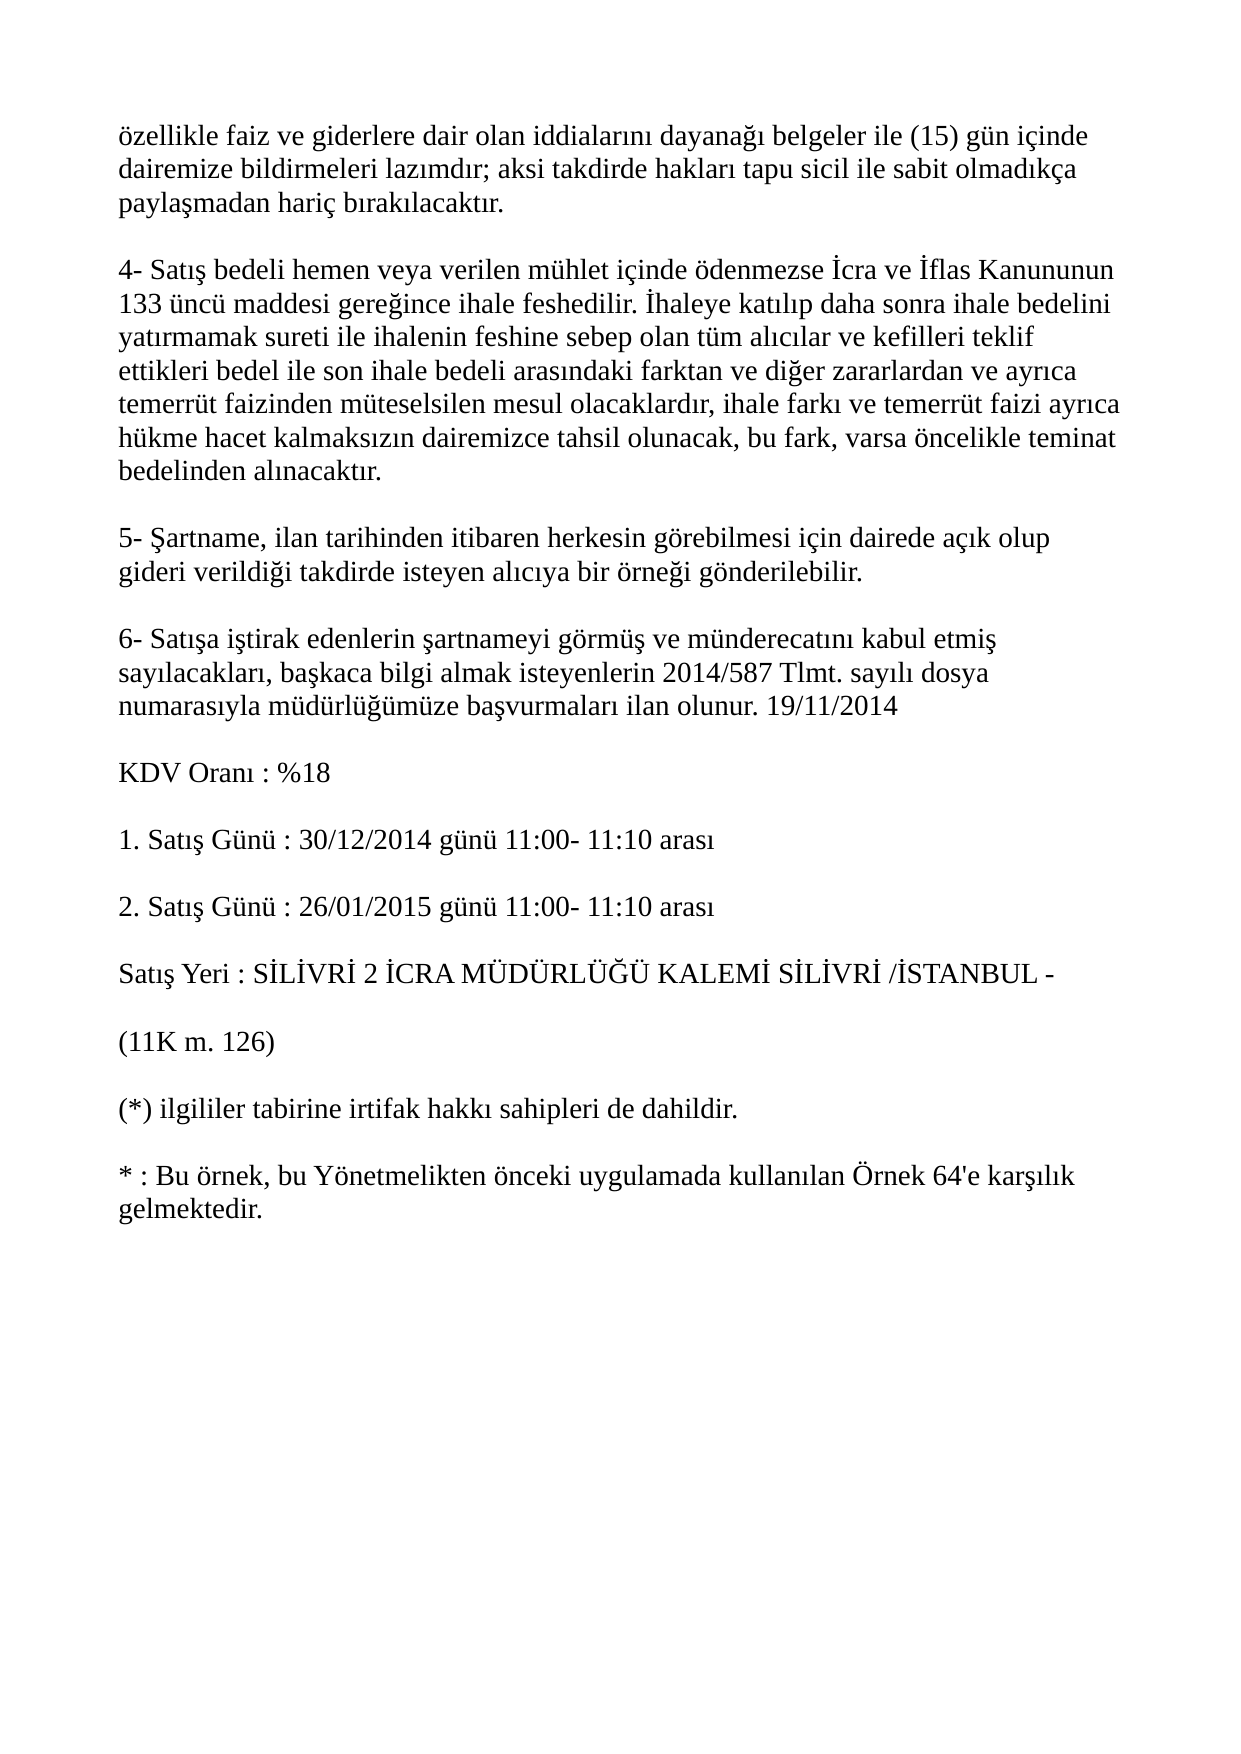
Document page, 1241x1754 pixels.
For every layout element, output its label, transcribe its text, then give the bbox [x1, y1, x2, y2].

text 1. Satış Günü : 30/12/2014 günü 11:00- 11:10 arası [118, 822, 1122, 856]
text 5- Şartname, ilan tarihinden itibaren herkesin görebilmesi için dairede açık olup gideri verildiği takdirde isteyen alıcıya bir örneği gönderilebilir. [118, 521, 1122, 588]
text 2. Satış Günü : 26/01/2015 günü 11:00- 11:10 arası [118, 889, 1122, 923]
text * : Bu örnek, bu Yönetmelikten önceki uygulamada kullanılan Örnek 64'e karşılık gelmektedir. [118, 1158, 1122, 1225]
text (11K m. 126) [118, 1024, 1122, 1057]
text 6- Satışa iştirak edenlerin şartnameyi görmüş ve münderecatını kabul etmiş sayılacakları, başkaca bilgi almak isteyenlerin 2014/587 Tlmt. sayılı dosya numarasıyla müdürlüğümüze başvurmaları ilan olunur. 19/11/2014 [118, 621, 1122, 722]
text 4- Satış bedeli hemen veya verilen mühlet içinde ödenmezse İcra ve İflas Kanununun 133 üncü maddesi gereğince ihale feshedilir. İhaleye katılıp daha sonra ihale bedelini yatırmamak sureti ile ihalenin feshine sebep olan tüm alıcılar ve kefilleri teklif ettikleri bedel ile son ihale bedeli arasındaki farktan ve diğer zararlardan ve ayrıca temerrüt faizinden müteselsilen mesul olacaklardır, ihale farkı ve temerrüt faizi ayrıca hükme hacet kalmaksızın dairemizce tahsil olunacak, bu fark, varsa öncelikle teminat bedelinden alınacaktır. [118, 252, 1122, 487]
text KDV Oranı : %18 [118, 755, 1122, 789]
text (*) ilgililer tabirine irtifak hakkı sahipleri de dahildir. [118, 1091, 1122, 1124]
text özellikle faiz ve giderlere dair olan iddialarını dayanağı belgeler ile (15) gün içinde dairemize bildirmeleri lazımdır; aksi takdirde hakları tapu sicil ile sabit olmadıkça paylaşmadan hariç bırakılacaktır. [118, 118, 1122, 219]
text Satış Yeri : SİLİVRİ 2 İCRA MÜDÜRLÜĞÜ KALEMİ SİLİVRİ /İSTANBUL - [118, 957, 1122, 990]
